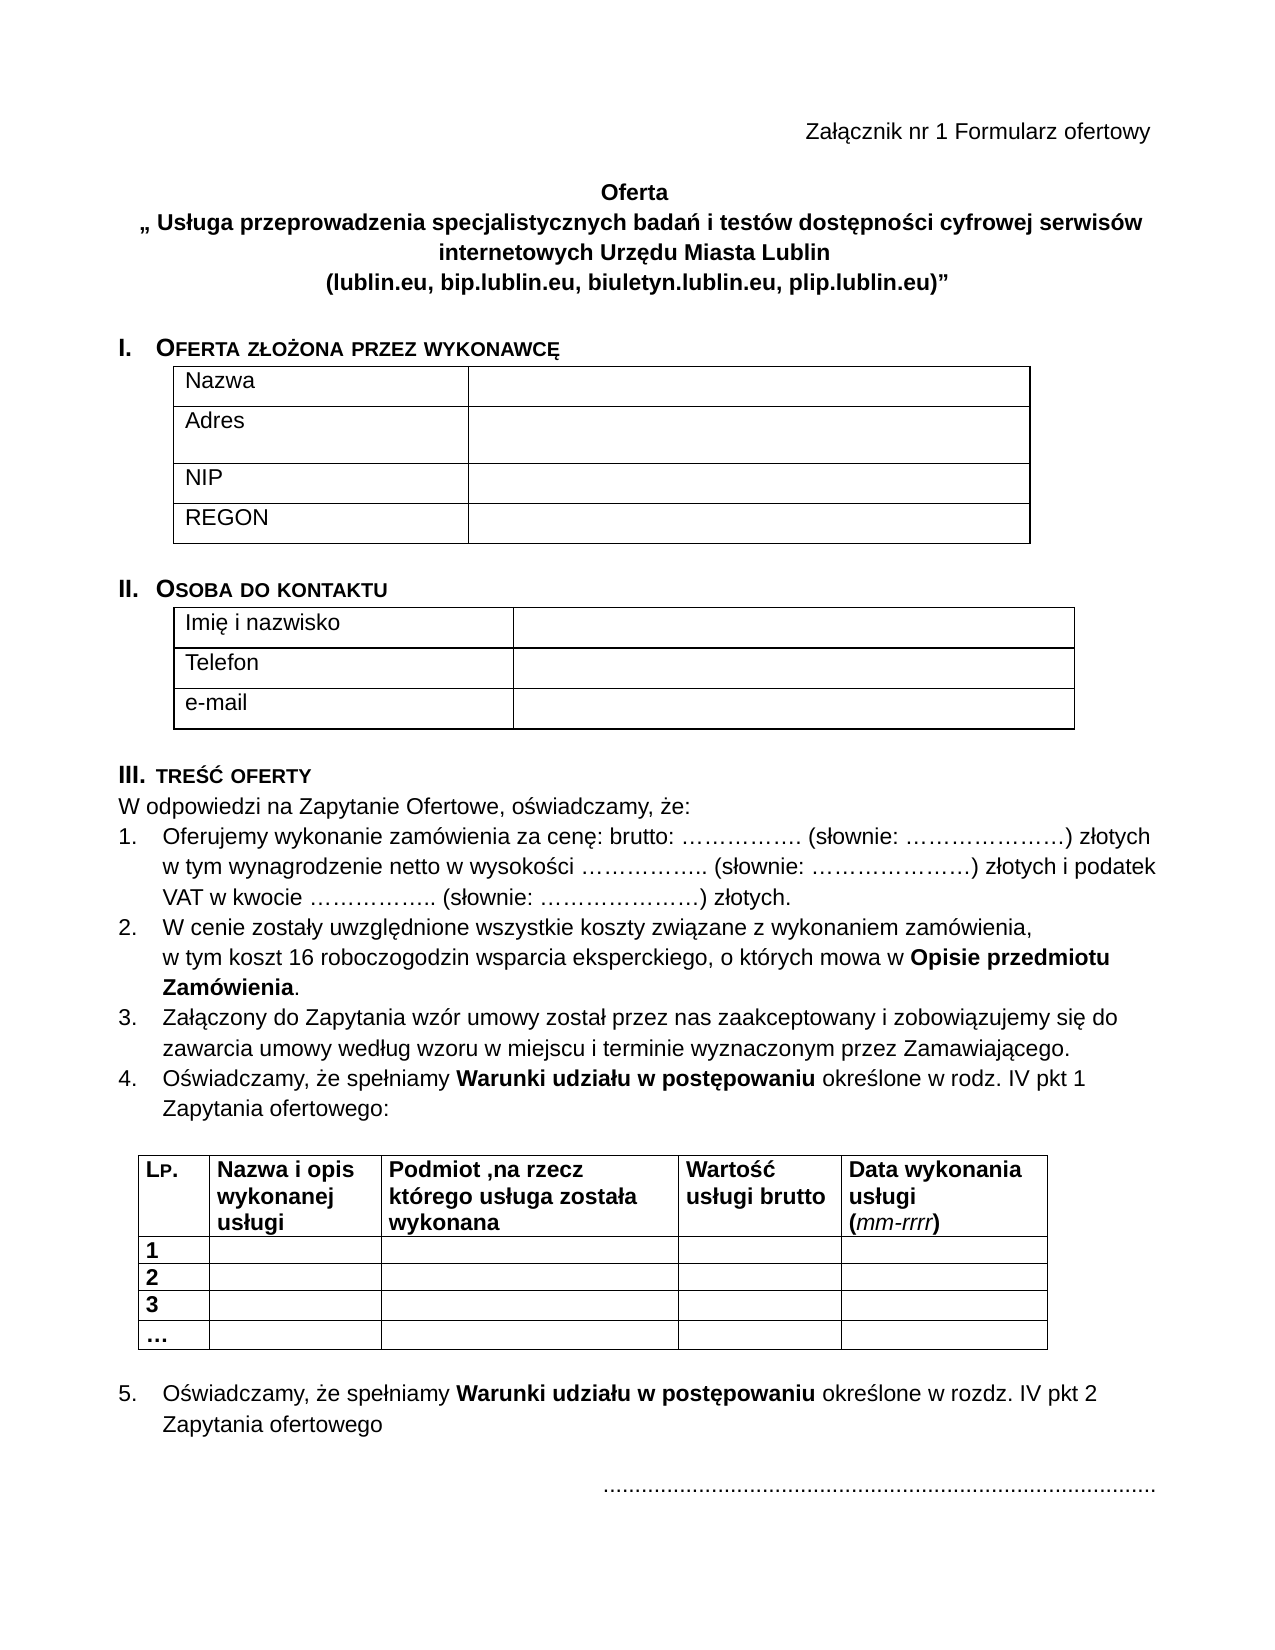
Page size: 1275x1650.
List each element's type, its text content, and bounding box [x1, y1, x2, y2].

table_cell 1 [139, 1237, 146, 1263]
table_header Nazwa i opis wykonanej usługi [210, 1156, 381, 1236]
table_cell [382, 1291, 678, 1320]
table_cell [514, 649, 1074, 688]
table_cell [842, 1264, 848, 1290]
table_header [514, 608, 1074, 647]
table_cell [382, 1321, 678, 1349]
list Załączony do Zapytania wzór umowy został przez nas zaakceptowany i zobowiązujemy się do zawarcia umowy według wzoru w miejscu i terminie wyznaczonym przez Zamawiającego. [118, 1004, 1157, 1061]
table_cell [469, 464, 1029, 503]
table_cell Adres [174, 407, 468, 463]
text W odpowiedzi na Zapytanie Ofertowe, oświadczamy, że: [118, 793, 1157, 819]
text Oferta [118, 178, 1157, 205]
list Oferujemy wykonanie zamówienia za cenę: brutto: ……………. (słownie: …………………) złotych w tym wynagrodzenie netto w wysokości …………….. (słownie: …………………) złotych i podatek VAT w kwocie …………….. (słownie: …………………) złotych. [118, 823, 1157, 910]
table_cell [679, 1291, 841, 1320]
table_cell 3 [139, 1291, 209, 1320]
table_header Data wykonania usługi (mm-rrrr) [842, 1156, 1047, 1236]
table_header [469, 367, 1029, 406]
table_cell [834, 1264, 841, 1290]
text III. treść oferty [118, 760, 1156, 789]
table_cell [382, 1237, 389, 1263]
table_cell [842, 1237, 848, 1263]
table_cell [1041, 1237, 1047, 1263]
text I. Oferta złożona przez wykonawcę [118, 333, 1156, 362]
text „ Usługa przeprowadzenia specjalistycznych badań i testów dostępności cyfrowej serwisów internetowych Urzędu Miasta Lublin (lublin.eu, bip.lublin.eu, biuletyn.lublin.eu, plip.lublin.eu)” [118, 209, 1157, 328]
table_header Lp. [139, 1156, 209, 1236]
table_header Wartość usługi brutto [679, 1156, 841, 1236]
table_cell Telefon [175, 649, 513, 688]
table_cell [842, 1321, 1047, 1349]
list W cenie zostały uwzględnione wszystkie koszty związane z wykonaniem zamówienia, w tym koszt 16 roboczogodzin wsparcia eksperckiego, o których mowa w Opisie przedmiotu Zamówienia. [118, 914, 1157, 1001]
table_cell [210, 1321, 381, 1349]
table_header Nazwa [174, 367, 468, 406]
table_header Podmiot ,na rzecz którego usługa została wykonana [382, 1156, 678, 1236]
table_cell [382, 1264, 389, 1290]
table_cell NIP [174, 464, 468, 503]
table_cell [210, 1237, 217, 1263]
table_cell [834, 1237, 841, 1263]
table_cell 1 [202, 1237, 209, 1263]
table_cell [842, 1291, 1047, 1320]
table_cell [469, 504, 1029, 543]
text II. Osoba do kontaktu [118, 574, 1156, 603]
table_cell [210, 1264, 217, 1290]
table_cell [210, 1291, 381, 1320]
table_cell REGON [174, 504, 468, 543]
table_cell [671, 1264, 678, 1290]
table_cell 2 [202, 1264, 209, 1290]
table_cell [514, 689, 1074, 728]
table_cell … [139, 1321, 209, 1349]
table_cell [679, 1237, 686, 1263]
table_cell [374, 1237, 381, 1263]
table_cell 2 [139, 1264, 146, 1290]
text ....................................................................................... [118, 1471, 1157, 1497]
list Oświadczamy, że spełniamy Warunki udziału w postępowaniu określone w rozdz. IV pkt 2 Zapytania ofertowego [118, 1380, 1157, 1437]
table_cell [1041, 1264, 1047, 1290]
table_cell e-mail [175, 689, 513, 728]
table_cell [671, 1237, 678, 1263]
table_header Imię i nazwisko [175, 608, 513, 647]
table_cell [679, 1264, 686, 1290]
text Załącznik nr 1 Formularz ofertowy [118, 118, 1157, 144]
table_cell [679, 1321, 841, 1349]
table_cell [374, 1264, 381, 1290]
list Oświadczamy, że spełniamy Warunki udziału w postępowaniu określone w rodz. IV pkt 1 Zapytania ofertowego: [118, 1065, 1157, 1121]
table_cell [469, 407, 1029, 463]
